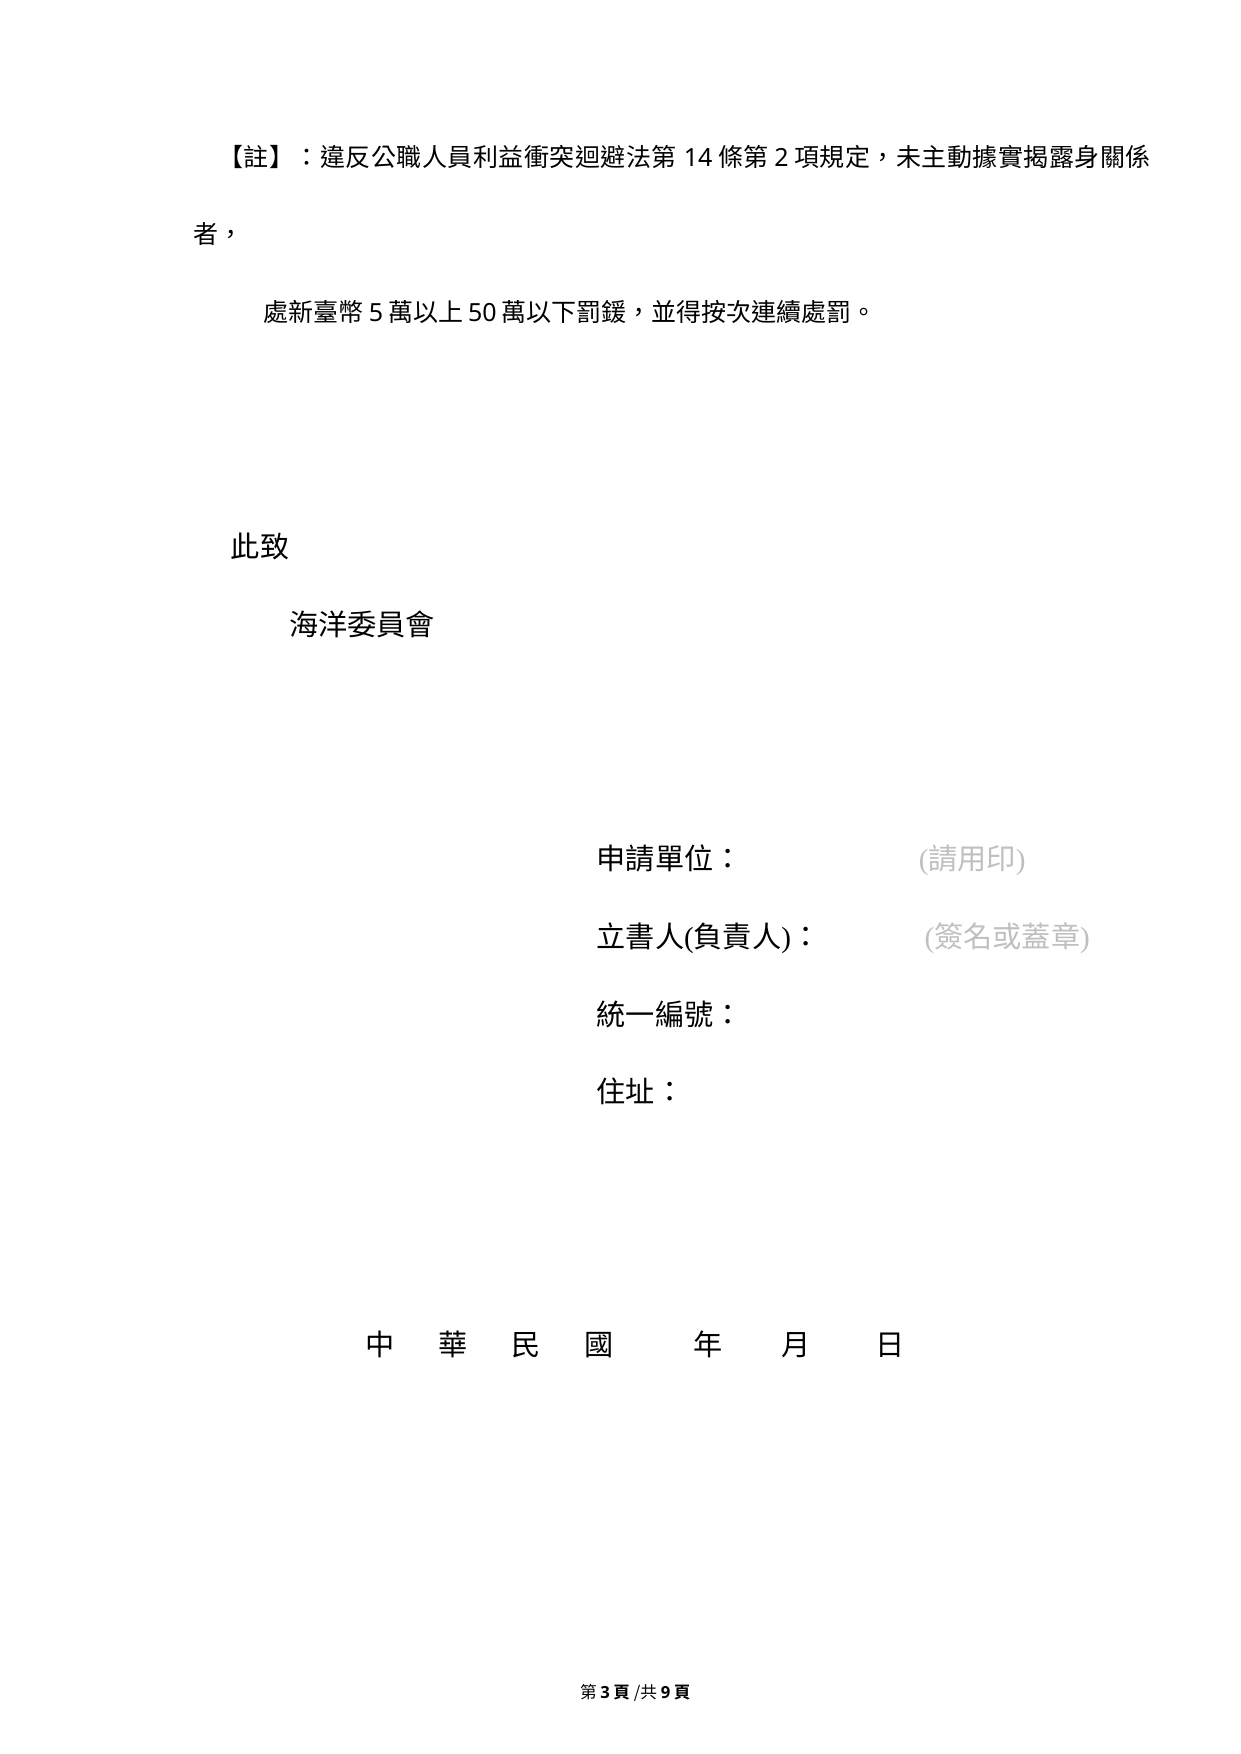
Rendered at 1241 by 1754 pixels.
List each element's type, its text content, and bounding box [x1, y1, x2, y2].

text 此致 [231, 506, 1152, 584]
text 【註】：違反公職人員利益衝突迴避法第14條第2項規定，未主動據實揭露身關係者， [193, 116, 1152, 272]
text 立書人(負責人)： (簽名或蓋章) [596, 895, 1152, 973]
text 海洋委員會 [165, 584, 1152, 662]
text 中 華 民 國 年 月 日 [118, 1304, 1152, 1382]
text 處新臺幣5萬以上50萬以下罰鍰，並得按次連續處罰。 [193, 272, 1152, 350]
text 申請單位： (請用印) [596, 817, 1152, 895]
text 統一編號： [596, 973, 1152, 1051]
text 住址： [596, 1051, 1152, 1129]
